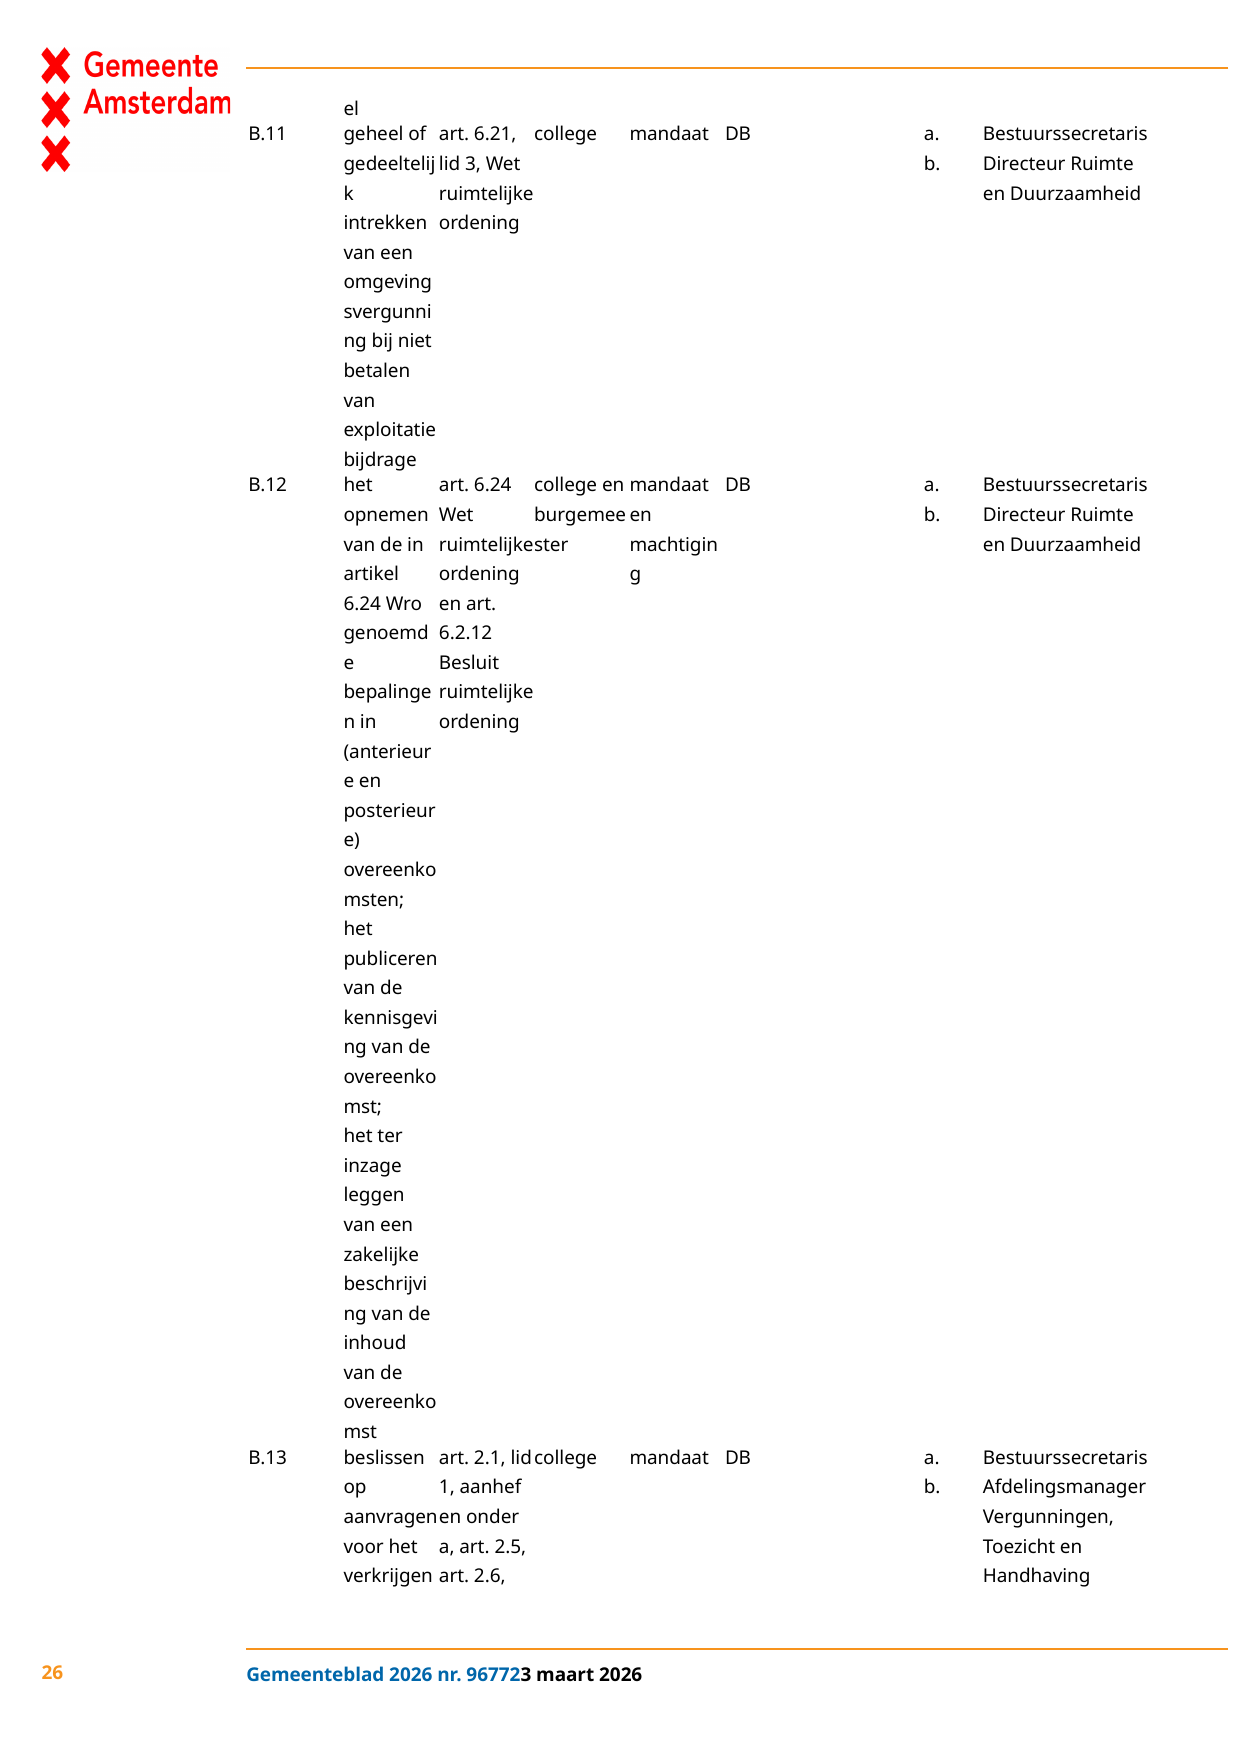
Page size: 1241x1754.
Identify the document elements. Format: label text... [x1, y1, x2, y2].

table_cell [629, 95, 725, 121]
table_cell art. 6.24 Wet ruimtelijke ordening en art. 6.2.12 Besluit ruimtelijke ordening [439, 472, 534, 1444]
table_cell het opnemen van de in artikel 6.24 Wro genoemde bepalingen in (anterieure en posterieure) overeenkomsten; het publiceren van de kennisgeving van de overeenkomst; het ter inzage leggen van een zakelijke beschrijving van de inhoud van de overeenkomst [343, 472, 439, 1444]
table_cell geheel of gedeeltelijk intrekken van een omgevingsvergunning bij niet betalen van exploitatiebijdrage [343, 121, 439, 472]
table_cell B.11 [248, 121, 343, 472]
table_cell el [343, 95, 439, 121]
table_cell college en burgemeester [534, 472, 629, 1444]
table_cell [820, 95, 924, 121]
table_cell Bestuurssecretaris Directeur Ruimte en Duurzaamheid [924, 472, 1152, 1444]
table_cell art. 6.21, lid 3, Wet ruimtelijke ordening [439, 121, 534, 472]
table_cell college [534, 1444, 629, 1588]
table_cell [248, 95, 343, 121]
picture [41, 47, 231, 172]
table_cell college [534, 121, 629, 472]
table_cell [534, 95, 629, 121]
table_cell DB [725, 472, 820, 1444]
table_cell [439, 95, 534, 121]
table_cell [924, 95, 1152, 121]
table_cell B.13 [248, 1444, 343, 1588]
table_cell Bestuurssecretaris Directeur Ruimte en Duurzaamheid [924, 121, 1152, 472]
table_cell mandaat [629, 1444, 725, 1588]
table_cell B.12 [248, 472, 343, 1444]
table_cell art. 2.1, lid 1, aanhef en onder a, art. 2.5, art. 2.6, [439, 1444, 534, 1588]
table_cell mandaat [629, 121, 725, 472]
table_cell DB [725, 1444, 820, 1588]
table_cell DB [725, 121, 820, 472]
table_cell [820, 1444, 924, 1588]
table_cell [725, 95, 820, 121]
table_cell mandaat en machtiging [629, 472, 725, 1444]
table_cell beslissen op aanvragen voor het verkrijgen [343, 1444, 439, 1588]
table_cell [820, 121, 924, 472]
table_cell [820, 472, 924, 1444]
table_cell Bestuurssecretaris Afdelingsmanager Vergunningen, Toezicht en Handhaving Teammanagers Vergunningen, Toezicht en Handhaving Medewerkers Vergunningen, Toezicht en Handhaving [924, 1444, 1152, 1588]
